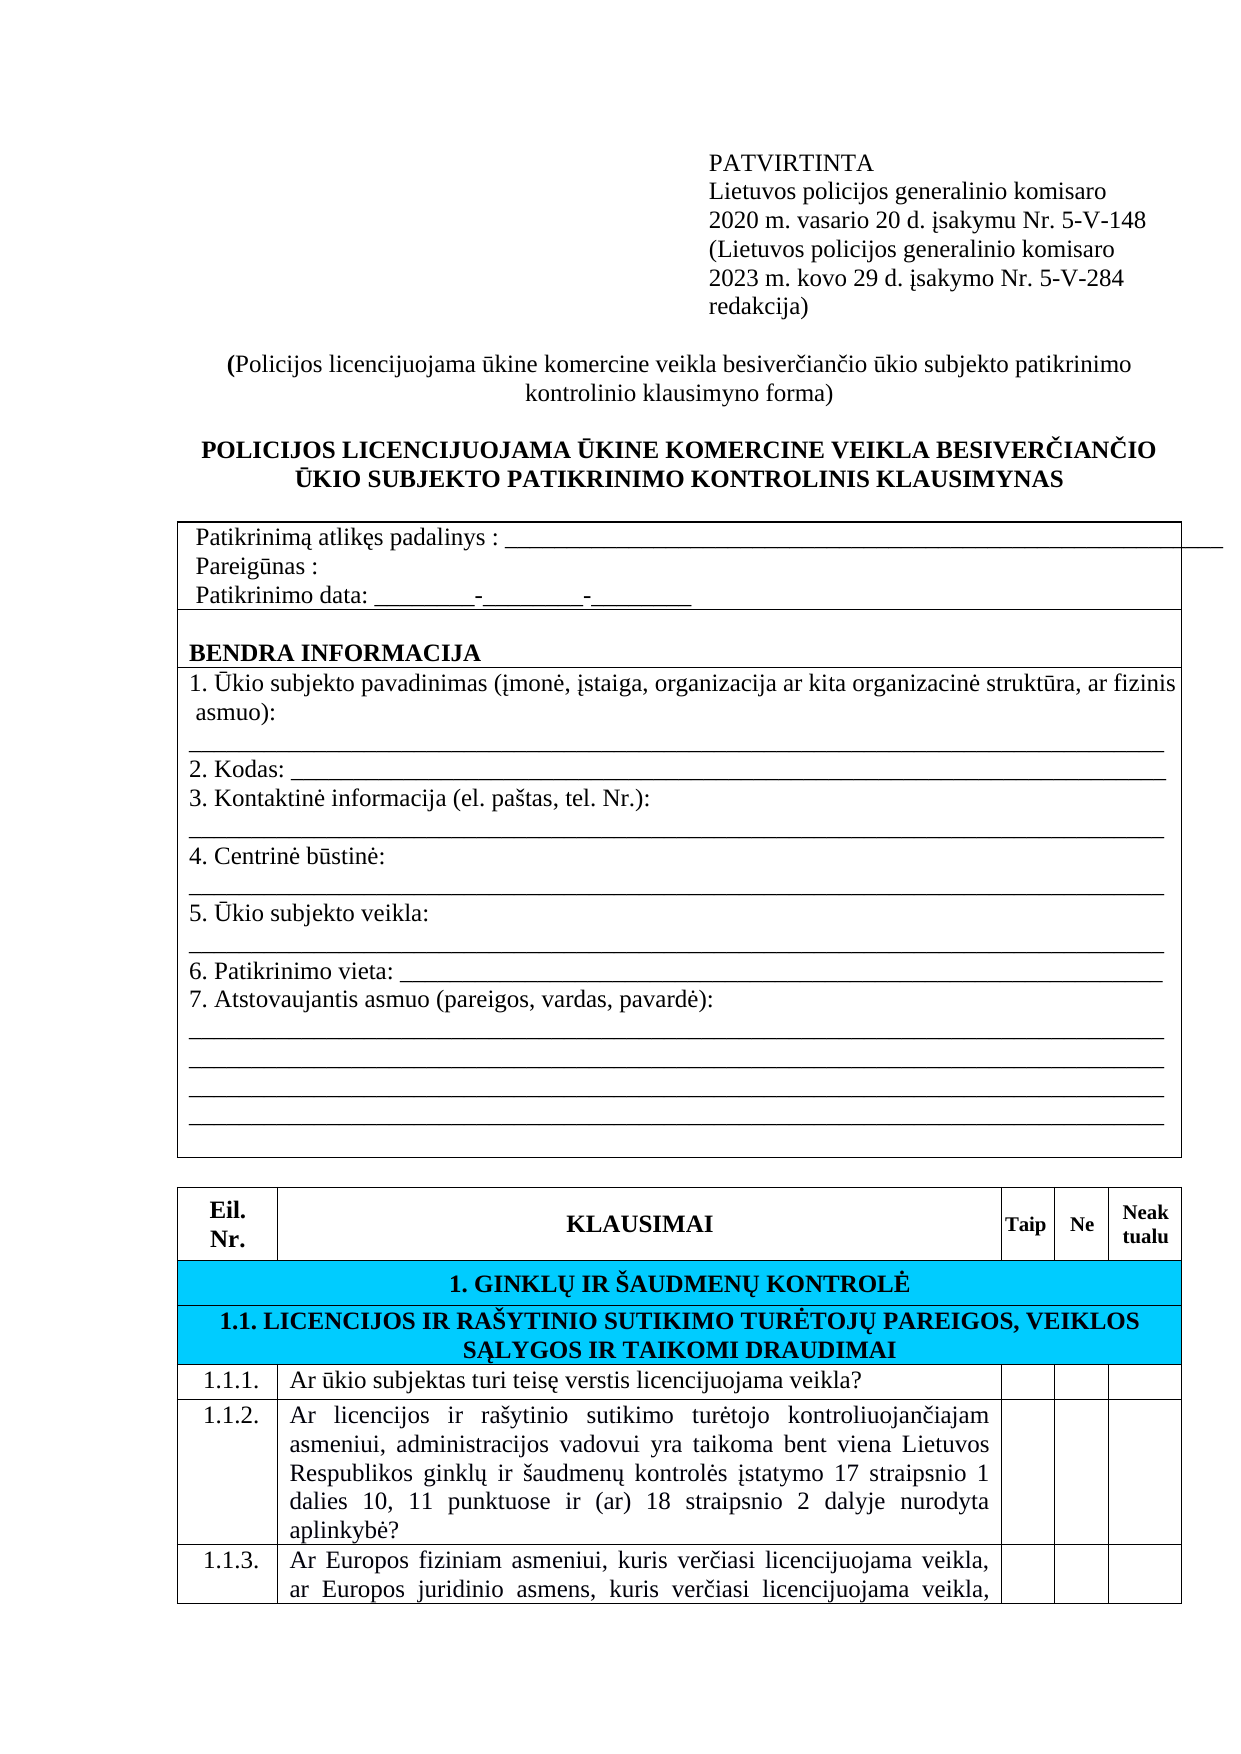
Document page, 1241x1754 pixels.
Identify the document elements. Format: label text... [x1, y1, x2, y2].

table_header Eil. Nr. [178, 1188, 277, 1260]
text redakcija) [177, 291, 1181, 320]
table_header Neaktualu [1109, 1188, 1181, 1260]
text (Policijos licencijuojama ūkine komercine veikla besiverčiančio ūkio subjekto patikrinimo kontrolinio klausimyno forma) [177, 349, 1181, 406]
table_cell Ar licencijos ir rašytinio sutikimo turėtojo kontroliuojančiajam asmeniui, administracijos vadovui yra taikoma bent viena Lietuvos Respublikos ginklų ir šaudmenų kontrolės įstatymo 17 straipsnio 1 dalies 10, 11 punktuose ir (ar) 18 straipsnio 2 dalyje nurodyta aplinkybė? [278, 1400, 1001, 1544]
table_cell 1.1.1. [178, 1365, 277, 1399]
table_header Patikrinimą atlikęs padalinys : Pareigūnas : Patikrinimo data: ________-________-________ [178, 523, 1181, 609]
table_cell Ar Europos fiziniam asmeniui, kuris verčiasi licencijuojama veikla, ar Europos juridinio asmens, kuris verčiasi licencijuojama veikla, [278, 1545, 1001, 1602]
table_cell 1. Ūkio subjekto pavadinimas (įmonė, įstaiga, organizacija ar kita organizacinė struktūra, ar fizinis asmuo): ______________________________________________________________________________ 2. Kodas: ______________________________________________________________________ 3. Kontaktinė informacija (el. paštas, tel. Nr.): ______________________________________________________________________________ 4. Centrinė būstinė: ______________________________________________________________________________ 5. Ūkio subjekto veikla: ______________________________________________________________________________ 6. Patikrinimo vieta: _____________________________________________________________ 7. Atstovaujantis asmuo (pareigos, vardas, pavardė): ______________________________________________________________________________ ____________________________________________________________________________________________________________________________________________________________ ______________________________________________________________________________ [178, 668, 1181, 1157]
text 2023 m. kovo 29 d. įsakymo Nr. 5-V-284 [177, 263, 1181, 291]
table_cell [1002, 1545, 1054, 1602]
table_cell 1.1. LICENCIJOS IR RAŠYTINIO SUTIKIMO TURĖTOJŲ PAREIGOS, VEIKLOS SĄLYGOS IR TAIKOMI DRAUDIMAI [178, 1306, 1181, 1364]
table_header Ne [1055, 1188, 1108, 1260]
text POLICIJOS LICENCIJUOJAMA ŪKINE KOMERCINE VEIKLA BESIVERČIANČIO ŪKIO SUBJEKTO PATIKRINIMO KONTROLINIS KLAUSIMYNAS [177, 435, 1181, 493]
text 2020 m. vasario 20 d. įsakymu Nr. 5-V-148 [177, 205, 1181, 234]
table_header KLAUSIMAI [278, 1188, 1001, 1260]
table_cell [1002, 1365, 1054, 1399]
table_cell [1055, 1400, 1108, 1544]
table_cell BENDRA INFORMACIJA [178, 610, 1181, 667]
table_header Taip [1002, 1188, 1054, 1260]
table_cell Ar ūkio subjektas turi teisę verstis licencijuojama veikla? [278, 1365, 1001, 1399]
table_cell [1109, 1365, 1181, 1399]
table_cell [1109, 1545, 1181, 1602]
table_cell 1.1.2. [178, 1400, 277, 1544]
text Lietuvos policijos generalinio komisaro [177, 176, 1181, 205]
text (Lietuvos policijos generalinio komisaro [177, 234, 1181, 263]
table_cell 1.1.3. [178, 1545, 277, 1602]
table_cell [1002, 1400, 1054, 1544]
text PATVIRTINTA [177, 148, 1181, 176]
table_cell [1055, 1365, 1108, 1399]
table_cell [1055, 1545, 1108, 1602]
table_cell [1109, 1400, 1181, 1544]
table_cell 1. GINKLŲ IR ŠAUDMENŲ KONTROLĖ [178, 1261, 1181, 1305]
